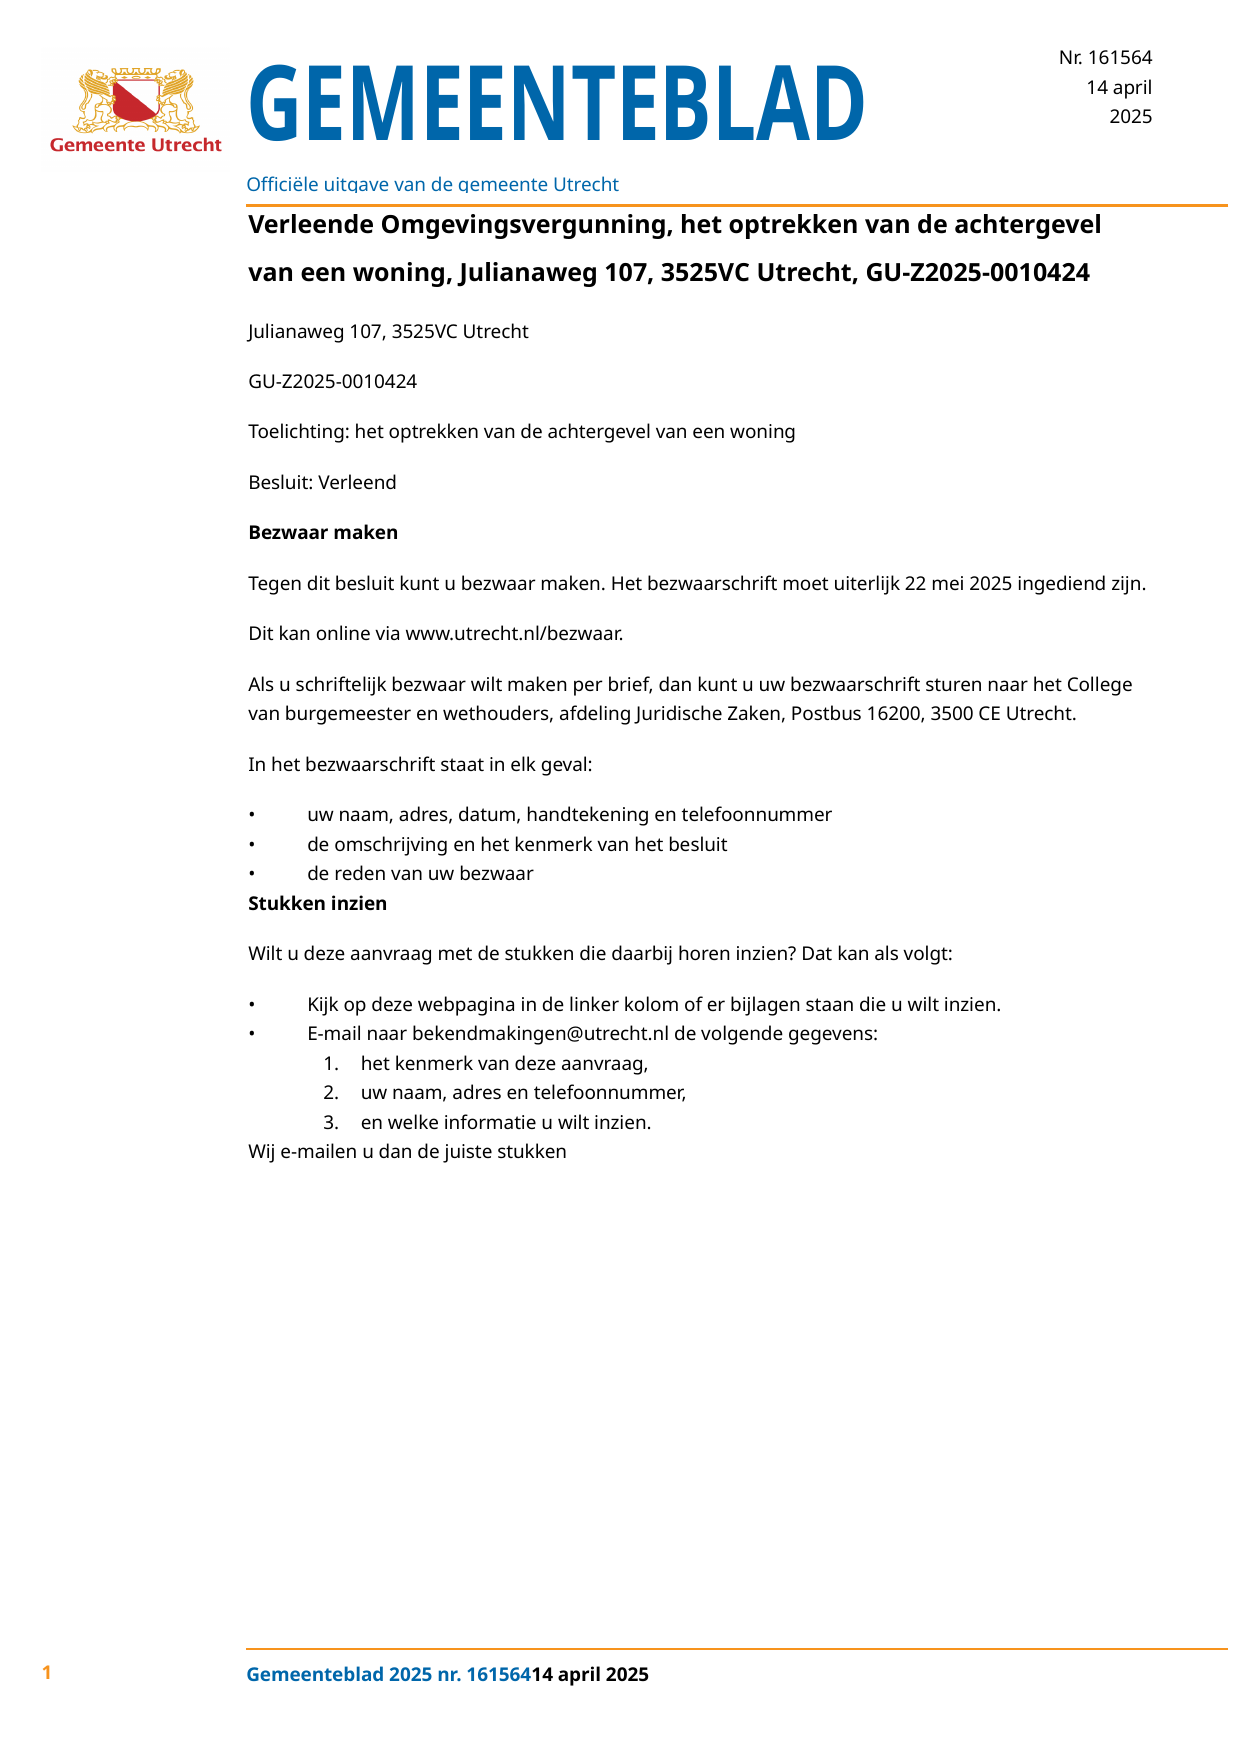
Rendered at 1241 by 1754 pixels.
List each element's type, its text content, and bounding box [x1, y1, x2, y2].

list E-mail naar bekendmakingen@utrecht.nl de volgende gegevens: [248, 1020, 1152, 1046]
text Wij e-mailen u dan de juiste stukken [248, 1139, 1152, 1164]
picture [41, 47, 231, 172]
list uw naam, adres, datum, handtekening en telefoonnummer [248, 801, 1152, 827]
text Besluit: Verleend [248, 469, 1152, 495]
list en welke informatie u wilt inzien. [323, 1109, 1152, 1135]
text Als u schriftelijk bezwaar wilt maken per brief, dan kunt u uw bezwaarschrift sturen naar het College van burgemeester en wethouders, afdeling Juridische Zaken, Postbus 16200, 3500 CE Utrecht. [248, 671, 1152, 726]
list Kijk op deze webpagina in de linker kolom of er bijlagen staan die u wilt inzien. [248, 991, 1152, 1017]
list de reden van uw bezwaar [248, 860, 1152, 886]
text Bezwaar maken [248, 519, 1152, 545]
text In het bezwaarschrift staat in elk geval: [248, 751, 1152, 777]
list uw naam, adres en telefoonnummer, [323, 1079, 1152, 1105]
text GU-Z2025-0010424 [248, 368, 1152, 394]
text Stukken inzien [248, 890, 1152, 916]
text Dit kan online via www.utrecht.nl/bezwaar. [248, 620, 1152, 646]
text Julianaweg 107, 3525VC Utrecht [248, 318, 1152, 344]
text Toelichting: het optrekken van de achtergevel van een woning [248, 419, 1152, 444]
list het kenmerk van deze aanvraag, [323, 1050, 1152, 1076]
list de omschrijving en het kenmerk van het besluit [248, 831, 1152, 857]
text Verleende Omgevingsvergunning, het optrekken van de achtergevel van een woning, Julianaweg 107, 3525VC Utrecht, GU-Z2025-0010424 [248, 207, 1152, 288]
text Wilt u deze aanvraag met de stukken die daarbij horen inzien? Dat kan als volgt: [248, 940, 1152, 966]
text Tegen dit besluit kunt u bezwaar maken. Het bezwaarschrift moet uiterlijk 22 mei 2025 ingediend zijn. [248, 570, 1152, 596]
